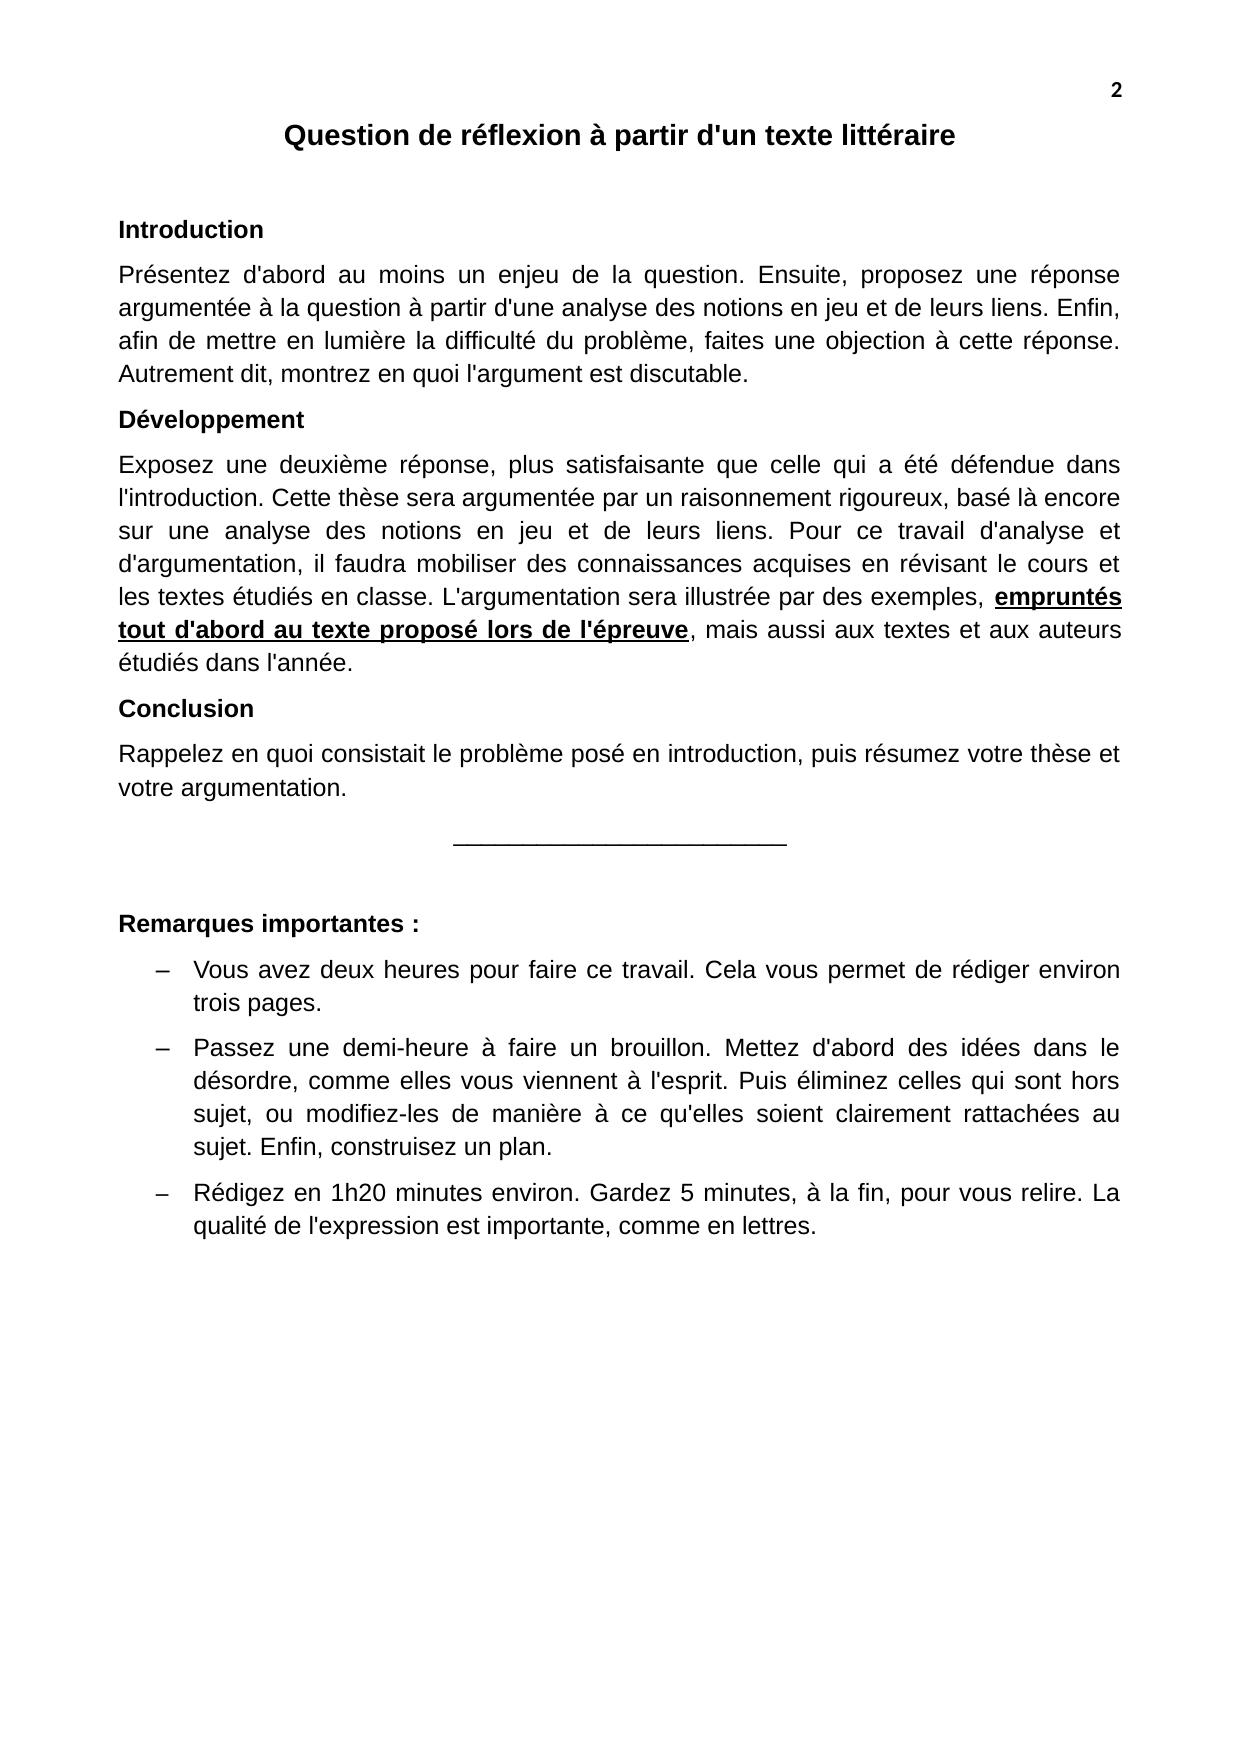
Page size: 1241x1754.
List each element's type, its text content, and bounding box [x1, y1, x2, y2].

text ________________________ [118, 818, 1122, 847]
text Rappelez en quoi consistait le problème posé en introduction, puis résumez votre thèse et votre argumentation. [118, 739, 1122, 801]
text Conclusion [118, 694, 1122, 723]
list Passez une demi-heure à faire un brouillon. Mettez d'abord des idées dans le désordre, comme elles vous viennent à l'esprit. Puis éliminez celles qui sont hors sujet, ou modifiez-les de manière à ce qu'elles soient clairement rattachées au sujet. Enfin, construisez un plan. [156, 1033, 1122, 1161]
text Question de réflexion à partir d'un texte littéraire [118, 118, 1122, 152]
list Rédigez en 1h20 minutes environ. Gardez 5 minutes, à la fin, pour vous relire. La qualité de l'expression est importante, comme en lettres. [156, 1178, 1122, 1240]
list Vous avez deux heures pour faire ce travail. Cela vous permet de rédiger environ trois pages. [156, 954, 1122, 1016]
text Développement [118, 405, 1122, 433]
text Remarques importantes : [118, 909, 1122, 938]
text Exposez une deuxième réponse, plus satisfaisante que celle qui a été défendue dans l'introduction. Cette thèse sera argumentée par un raisonnement rigoureux, basé là encore sur une analyse des notions en jeu et de leurs liens. Pour ce travail d'analyse et d'argumentation, il faudra mobiliser des connaissances acquises en révisant le cours et les textes étudiés en classe. L'argumentation sera illustrée par des exemples, empruntés tout d'abord au texte proposé lors de l'épreuve, mais aussi aux textes et aux auteurs étudiés dans l'année. [118, 450, 1122, 677]
text Présentez d'abord au moins un enjeu de la question. Ensuite, proposez une réponse argumentée à la question à partir d'une analyse des notions en jeu et de leurs liens. Enfin, afin de mettre en lumière la difficulté du problème, faites une objection à cette réponse. Autrement dit, montrez en quoi l'argument est discutable. [118, 260, 1122, 388]
text Introduction [118, 215, 1122, 243]
